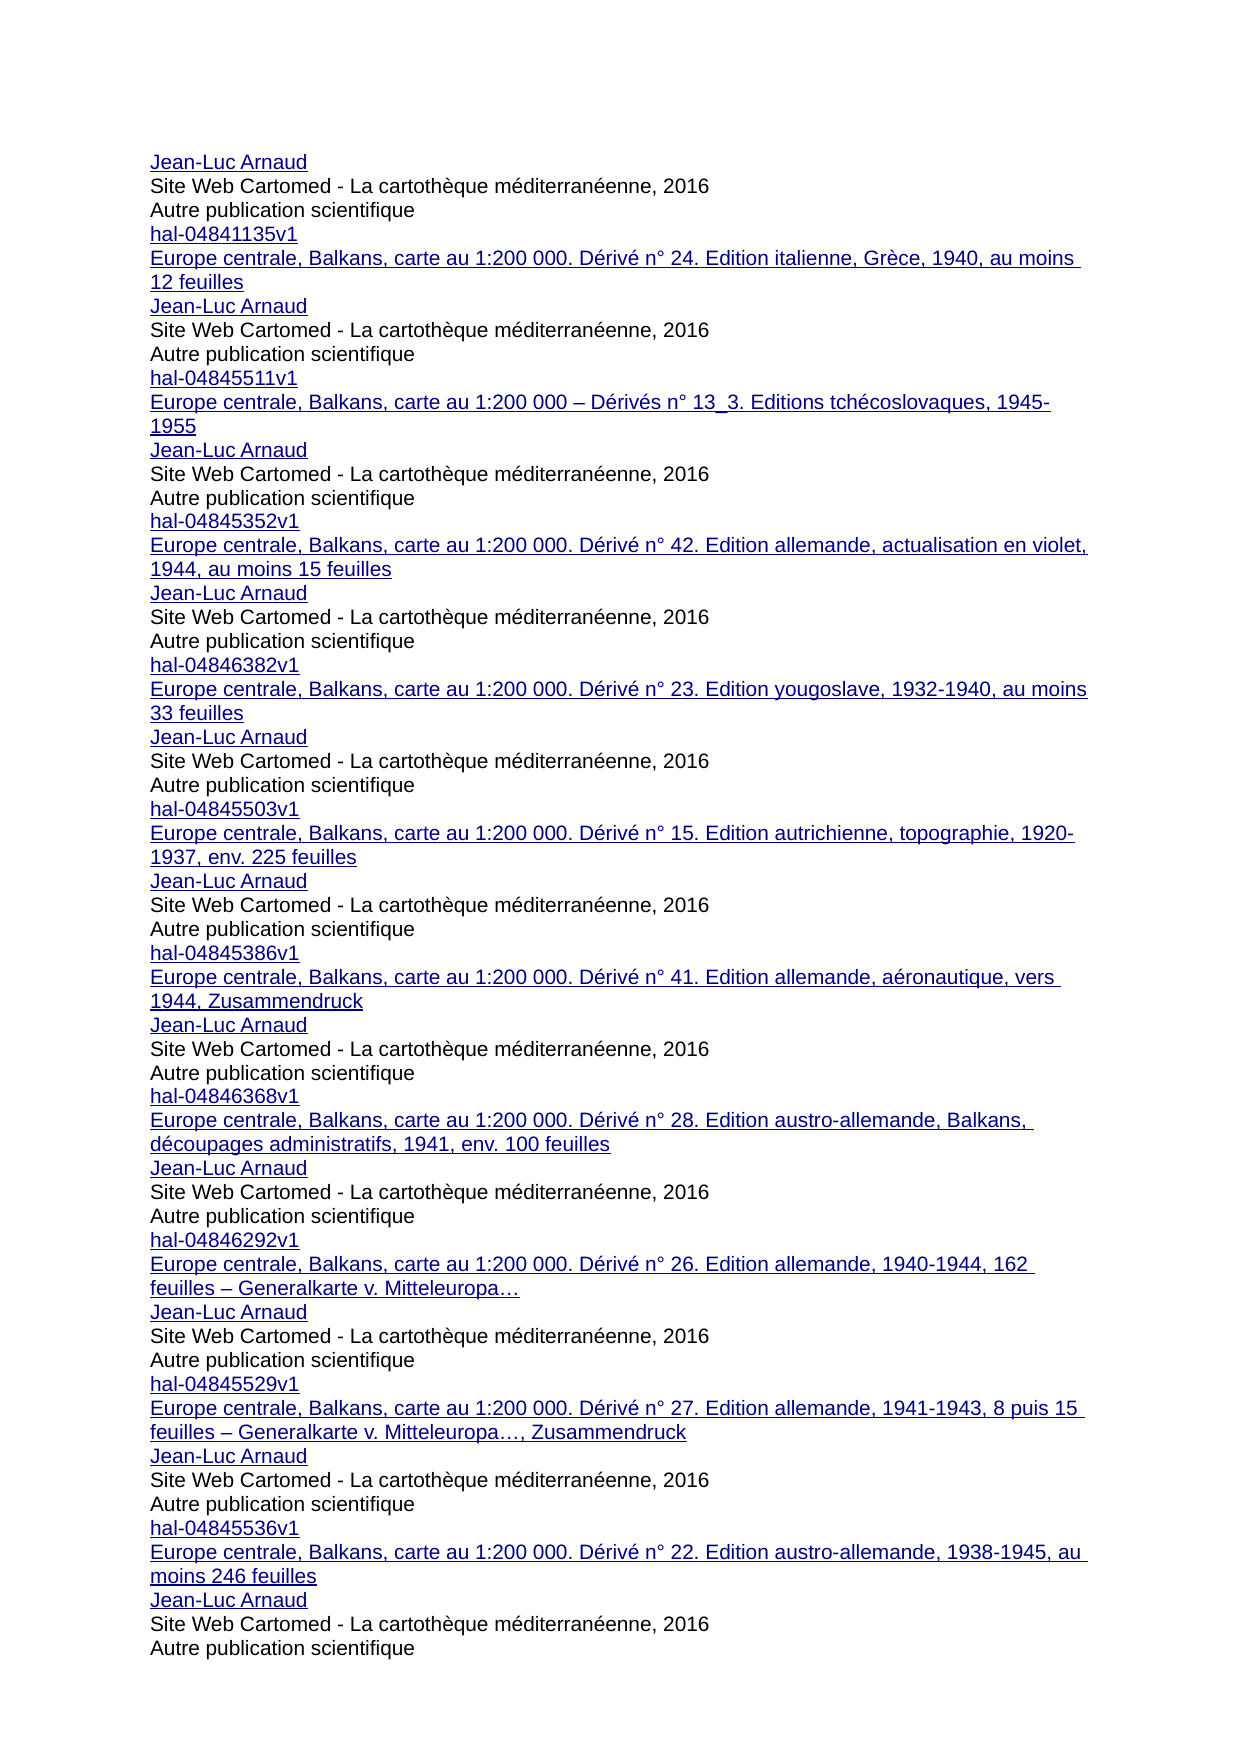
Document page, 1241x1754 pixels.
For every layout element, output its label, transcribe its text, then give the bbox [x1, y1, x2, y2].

table_cell Europe centrale, Balkans, carte au 1:200 000. Dérivé n° 27. Edition allemande, 1941-1943, 8 puis 15 feuilles – Generalkarte v. Mitteleuropa…, Zusammendruck Jean-Luc Arnaud Site Web Cartomed - La cartothèque méditerranéenne, 2016 Autre publication scientifique hal-04845536v1 [150, 1396, 1090, 1539]
table_cell Europe centrale, Balkans, carte au 1:200 000. Dérivé n° 22. Edition austro-allemande, 1938-1945, au moins 246 feuilles Jean-Luc Arnaud Site Web Cartomed - La cartothèque méditerranéenne, 2016 Autre publication scientifique [150, 1540, 1090, 1659]
table_cell Europe centrale, Balkans, carte au 1:200 000. Dérivé n° 23. Edition yougoslave, 1932-1940, au moins 33 feuilles Jean-Luc Arnaud Site Web Cartomed - La cartothèque méditerranéenne, 2016 Autre publication scientifique hal-04845503v1 [150, 677, 1090, 821]
table_cell Europe centrale, Balkans, carte au 1:200 000. Dérivé n° 41. Edition allemande, aéronautique, vers 1944, Zusammendruck Jean-Luc Arnaud Site Web Cartomed - La cartothèque méditerranéenne, 2016 Autre publication scientifique hal-04846368v1 [150, 965, 1090, 1108]
table_cell Europe centrale, Balkans, carte au 1:200 000 – Dérivés n° 13_3. Editions tchécoslovaques, 1945-1955 Jean-Luc Arnaud Site Web Cartomed - La cartothèque méditerranéenne, 2016 Autre publication scientifique hal-04845352v1 [150, 390, 1090, 533]
table_cell Europe centrale, Balkans, carte au 1:200 000. Dérivé n° 15. Edition autrichienne, topographie, 1920-1937, env. 225 feuilles Jean-Luc Arnaud Site Web Cartomed - La cartothèque méditerranéenne, 2016 Autre publication scientifique hal-04845386v1 [150, 821, 1090, 964]
table_cell Europe centrale, Balkans, carte au 1:200 000. Dérivé n° 42. Edition allemande, actualisation en violet, 1944, au moins 15 feuilles Jean-Luc Arnaud Site Web Cartomed - La cartothèque méditerranéenne, 2016 Autre publication scientifique hal-04846382v1 [150, 533, 1090, 677]
table_cell Europe centrale, Balkans, carte au 1:200 000. Dérivé n° 28. Edition austro-allemande, Balkans, découpages administratifs, 1941, env. 100 feuilles Jean-Luc Arnaud Site Web Cartomed - La cartothèque méditerranéenne, 2016 Autre publication scientifique hal-04846292v1 [150, 1108, 1090, 1252]
table_cell Jean-Luc Arnaud Site Web Cartomed - La cartothèque méditerranéenne, 2016 Autre publication scientifique hal-04841135v1 [150, 150, 1090, 246]
table_cell Europe centrale, Balkans, carte au 1:200 000. Dérivé n° 24. Edition italienne, Grèce, 1940, au moins 12 feuilles Jean-Luc Arnaud Site Web Cartomed - La cartothèque méditerranéenne, 2016 Autre publication scientifique hal-04845511v1 [150, 246, 1090, 389]
table_cell Europe centrale, Balkans, carte au 1:200 000. Dérivé n° 26. Edition allemande, 1940-1944, 162 feuilles – Generalkarte v. Mitteleuropa… Jean-Luc Arnaud Site Web Cartomed - La cartothèque méditerranéenne, 2016 Autre publication scientifique hal-04845529v1 [150, 1252, 1090, 1396]
